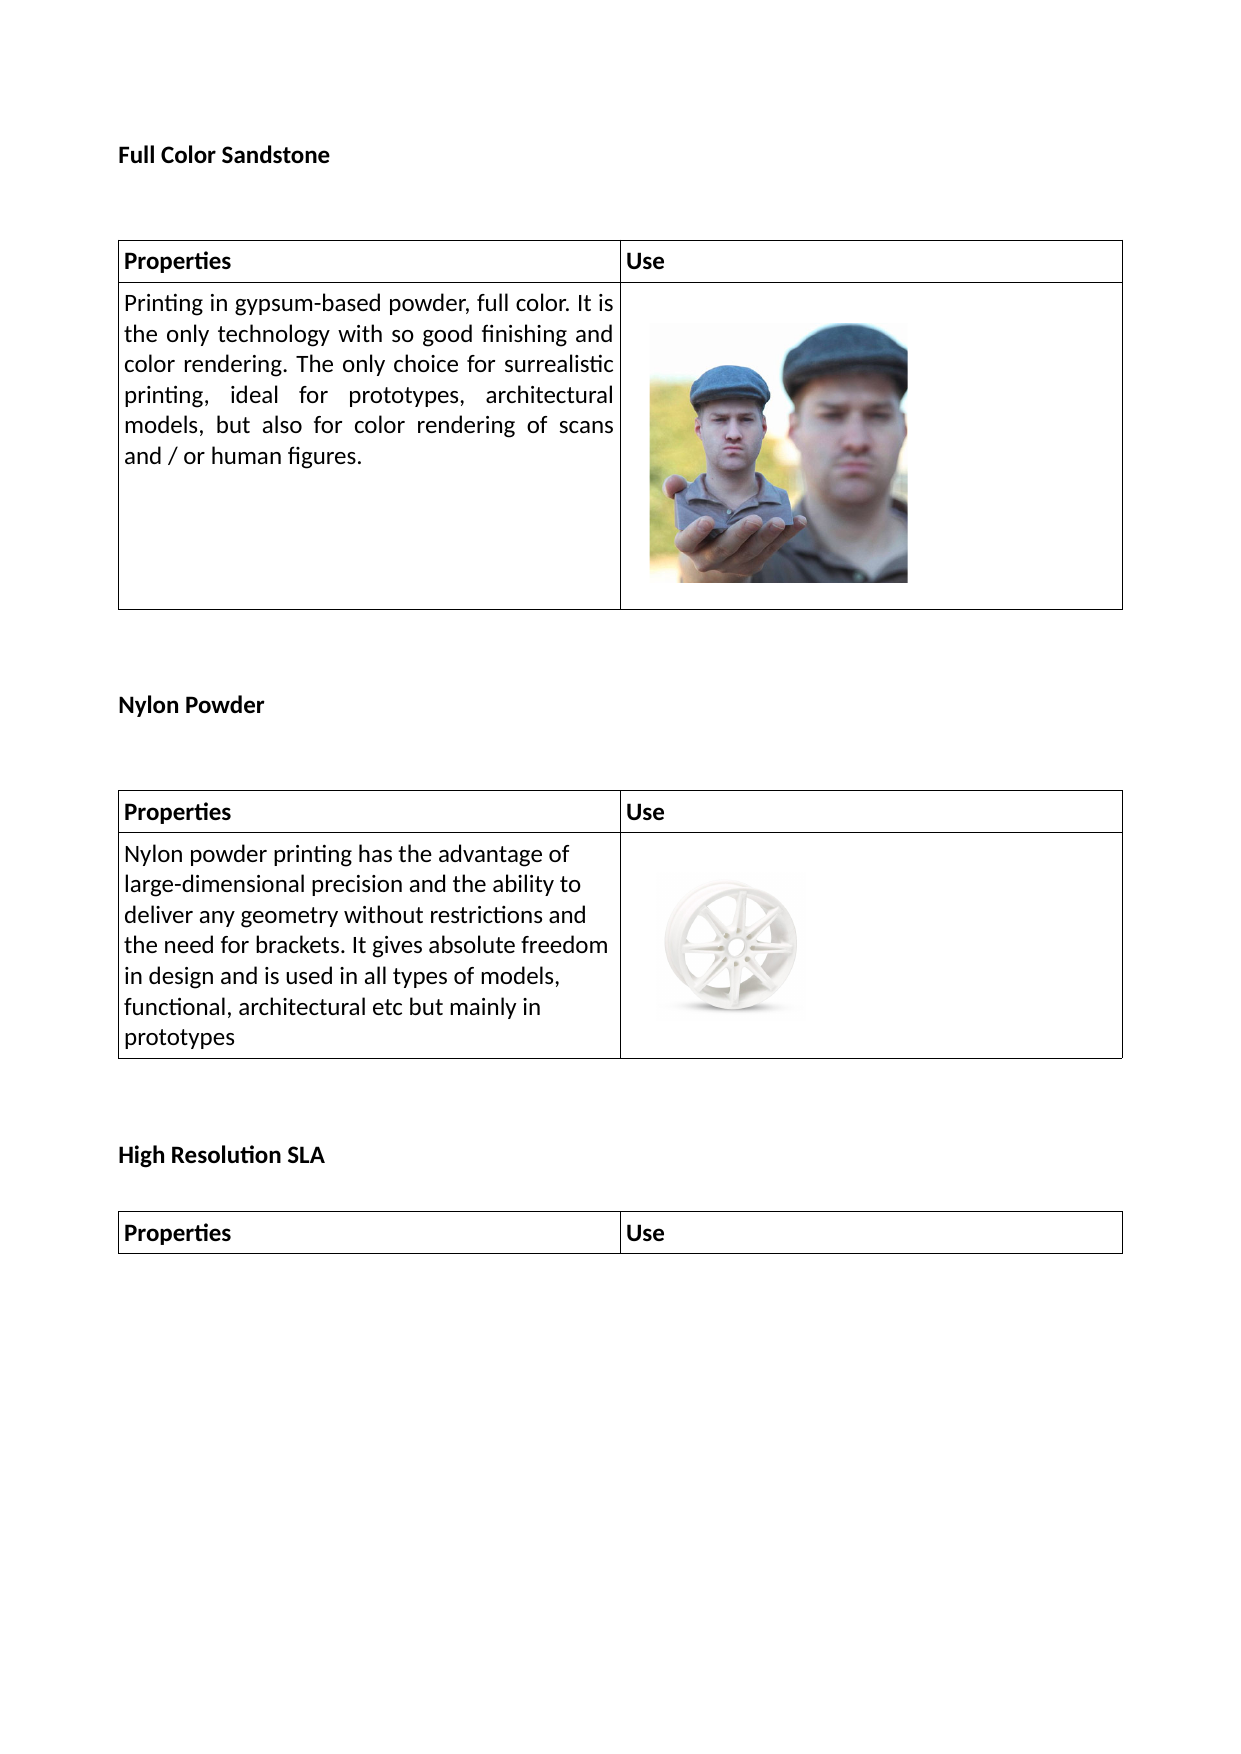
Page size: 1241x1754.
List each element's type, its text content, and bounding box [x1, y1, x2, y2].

table_header Properties [119, 241, 620, 282]
subtitle Nylon Powder [118, 689, 1122, 720]
picture [656, 872, 806, 1021]
subtitle High Resolution SLA [118, 1139, 1122, 1170]
subtitle Full Color Sandstone [118, 139, 1122, 169]
table_header Use [621, 241, 1122, 282]
table_cell Nylon powder printing has the advantage of large-dimensional precision and the ability to deliver any geometry without restrictions and the need for brackets. It gives absolute freedom in design and is used in all types of models, functional, architectural etc but mainly in prototypes [119, 833, 620, 1057]
table_cell [621, 283, 1122, 609]
table_cell [621, 833, 1122, 1057]
table_header Properties [119, 1212, 620, 1253]
table_header Use [621, 1212, 1122, 1253]
table_header Use [621, 791, 1122, 832]
picture [649, 323, 908, 583]
table_header Properties [119, 791, 620, 832]
table_cell Printing in gypsum-based powder, full color. It is the only technology with so good finishing and color rendering. The only choice for surrealistic printing, ideal for prototypes, architectural models, but also for color rendering of scans and / or human figures. [119, 283, 620, 609]
